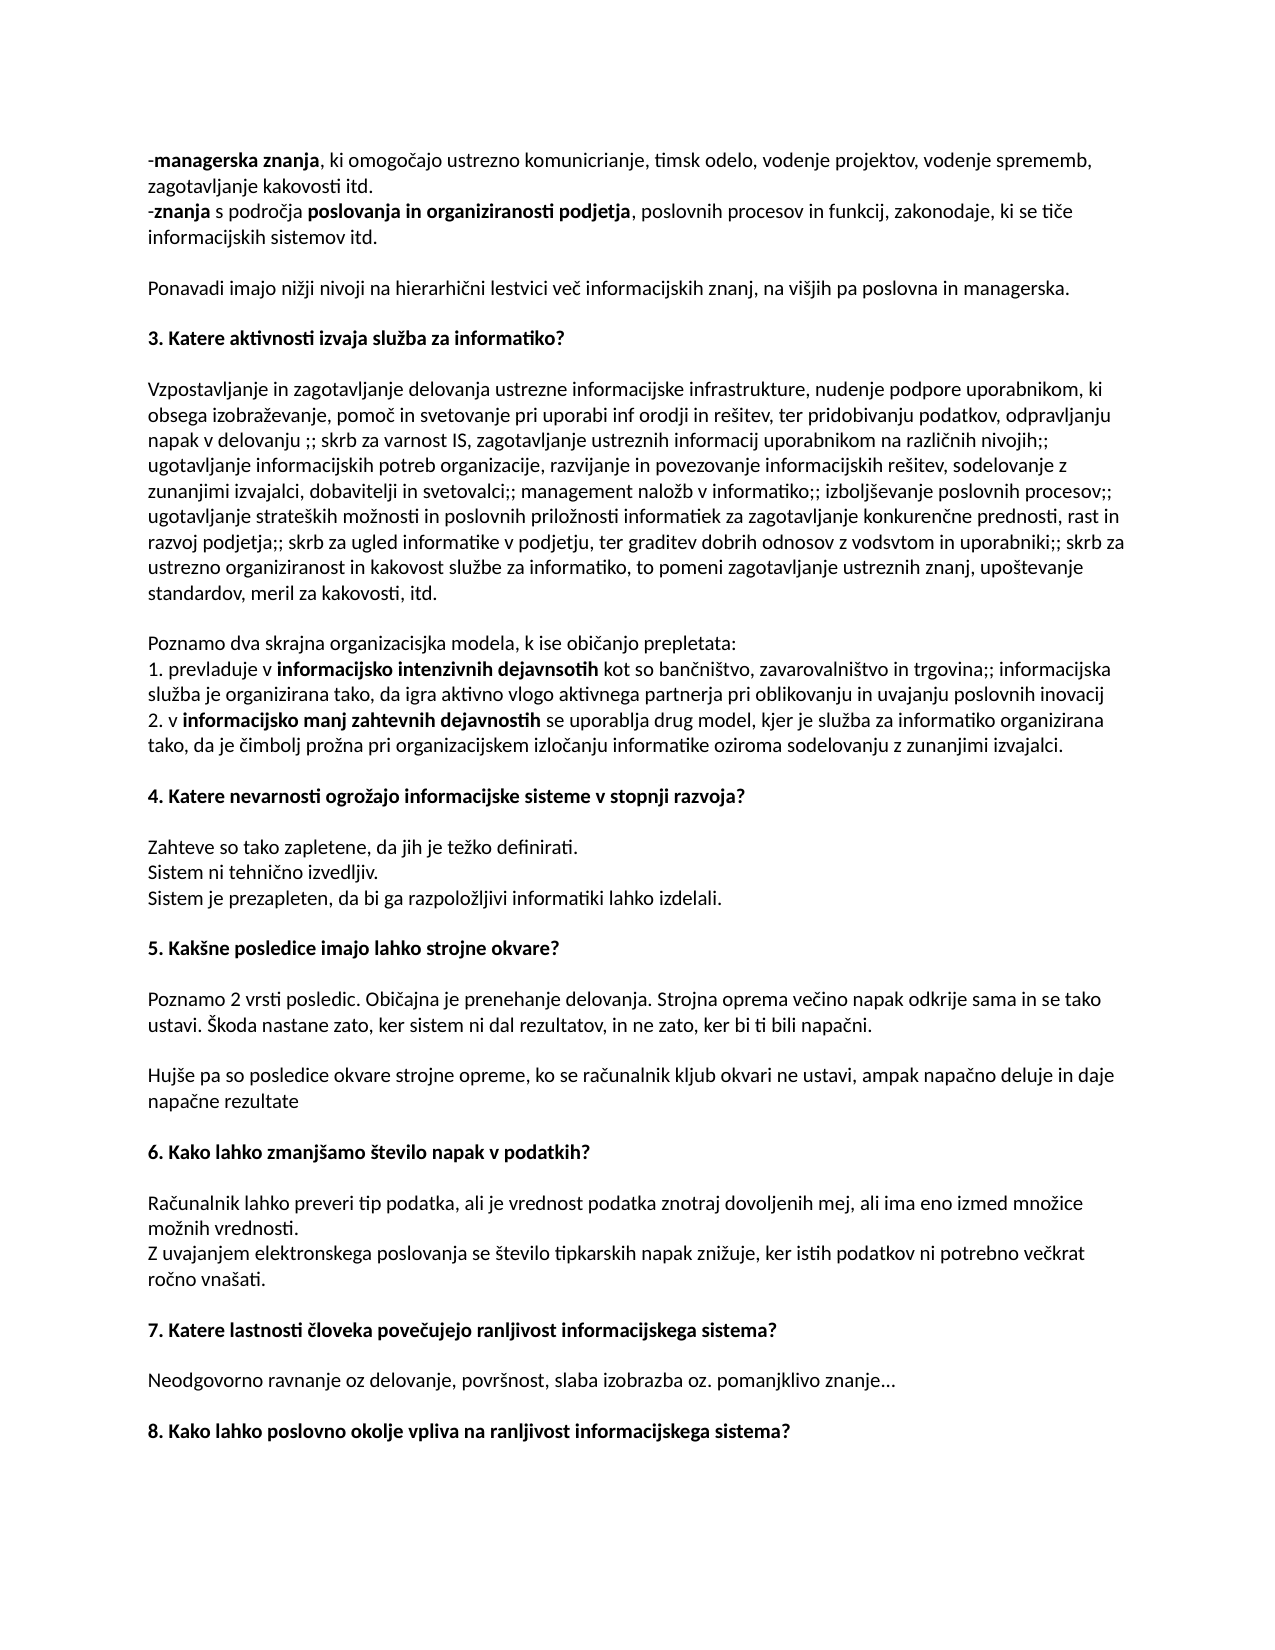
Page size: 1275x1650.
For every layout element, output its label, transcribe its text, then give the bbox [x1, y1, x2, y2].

text 6. Kako lahko zmanjšamo število napak v podatkih? [148, 1139, 1127, 1164]
text 1. prevladuje v informacijsko intenzivnih dejavnsotih kot so bančništvo, zavarovalništvo in trgovina;; informacijska služba je organizirana tako, da igra aktivno vlogo aktivnega partnerja pri oblikovanju in uvajanju poslovnih inovacij [148, 656, 1127, 707]
text 8. Kako lahko poslovno okolje vpliva na ranljivost informacijskega sistema? [148, 1418, 1127, 1444]
text Sistem je prezapleten, da bi ga razpoložljivi informatiki lahko izdelali. [148, 885, 1127, 910]
text 3. Katere aktivnosti izvaja služba za informatiko? [148, 326, 1127, 351]
text Hujše pa so posledice okvare strojne opreme, ko se računalnik kljub okvari ne ustavi, ampak napačno deluje in daje napačne rezultate [148, 1063, 1127, 1113]
text 7. Katere lastnosti človeka povečujejo ranljivost informacijskega sistema? [148, 1317, 1127, 1342]
text -znanja s področja poslovanja in organiziranosti podjetja, poslovnih procesov in funkcij, zakonodaje, ki se tiče informacijskih sistemov itd. [148, 198, 1127, 249]
text 5. Kakšne posledice imajo lahko strojne okvare? [148, 936, 1127, 961]
text Zahteve so tako zapletene, da jih je težko definirati. [148, 834, 1127, 859]
text Poznamo dva skrajna organizacisjka modela, k ise običanjo prepletata: [148, 631, 1127, 656]
text Poznamo 2 vrsti posledic. Običajna je prenehanje delovanja. Strojna oprema večino napak odkrije sama in se tako ustavi. Škoda nastane zato, ker sistem ni dal rezultatov, in ne zato, ker bi ti bili napačni. [148, 986, 1127, 1037]
text Z uvajanjem elektronskega poslovanja se število tipkarskih napak znižuje, ker istih podatkov ni potrebno večkrat ročno vnašati. [148, 1241, 1127, 1291]
text Neodgovorno ravnanje oz delovanje, površnost, slaba izobrazba oz. pomanjklivo znanje... [148, 1368, 1127, 1393]
text -managerska znanja, ki omogočajo ustrezno komunicrianje, timsk odelo, vodenje projektov, vodenje sprememb, zagotavljanje kakovosti itd. [148, 148, 1127, 198]
text Ponavadi imajo nižji nivoji na hierarhični lestvici več informacijskih znanj, na višjih pa poslovna in managerska. [148, 275, 1127, 300]
text 2. v informacijsko manj zahtevnih dejavnostih se uporablja drug model, kjer je služba za informatiko organizirana tako, da je čimbolj prožna pri organizacijskem izločanju informatike oziroma sodelovanju z zunanjimi izvajalci. [148, 707, 1127, 758]
text 4. Katere nevarnosti ogrožajo informacijske sisteme v stopnji razvoja? [148, 783, 1127, 808]
text Sistem ni tehnično izvedljiv. [148, 859, 1127, 885]
text Računalnik lahko preveri tip podatka, ali je vrednost podatka znotraj dovoljenih mej, ali ima eno izmed množice možnih vrednosti. [148, 1190, 1127, 1241]
text Vzpostavljanje in zagotavljanje delovanja ustrezne informacijske infrastrukture, nudenje podpore uporabnikom, ki obsega izobraževanje, pomoč in svetovanje pri uporabi inf orodji in rešitev, ter pridobivanju podatkov, odpravljanju napak v delovanju ;; skrb za varnost IS, zagotavljanje ustreznih informacij uporabnikom na različnih nivojih;; ugotavljanje informacijskih potreb organizacije, razvijanje in povezovanje informacijskih rešitev, sodelovanje z zunanjimi izvajalci, dobavitelji in svetovalci;; management naložb v informatiko;; izboljševanje poslovnih procesov;; ugotavljanje strateških možnosti in poslovnih priložnosti informatiek za zagotavljanje konkurenčne prednosti, rast in razvoj podjetja;; skrb za ugled informatike v podjetju, ter graditev dobrih odnosov z vodsvtom in uporabniki;; skrb za ustrezno organiziranost in kakovost službe za informatiko, to pomeni zagotavljanje ustreznih znanj, upoštevanje standardov, meril za kakovosti, itd. [148, 376, 1127, 605]
